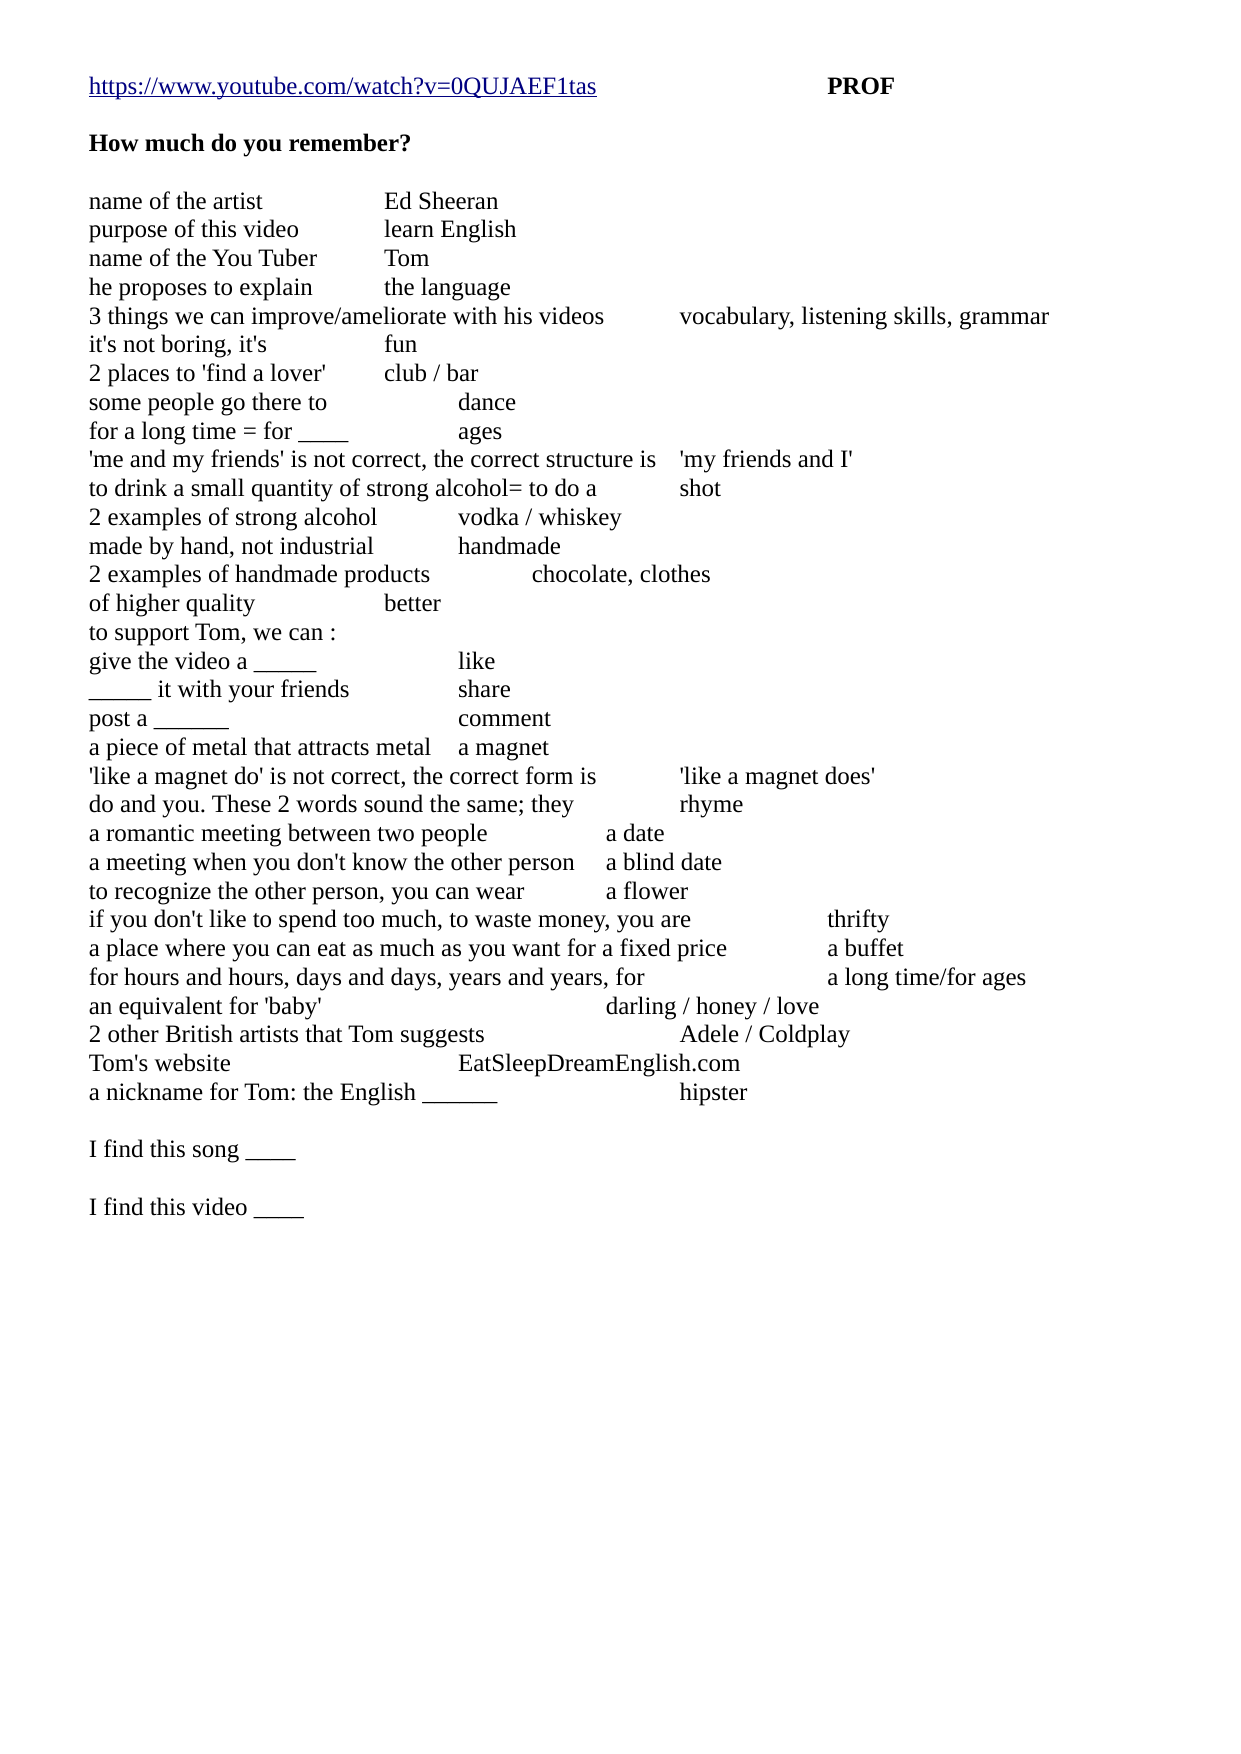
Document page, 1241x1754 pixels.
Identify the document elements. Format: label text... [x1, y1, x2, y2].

text 2 places to 'find a lover' club / bar [88, 358, 1152, 387]
text do and you. These 2 words sound the same; they rhyme [88, 789, 1152, 818]
text name of the artist Ed Sheeran [88, 186, 1152, 214]
text 3 things we can improve/ameliorate with his videos vocabulary, listening skills, grammar [88, 301, 1152, 329]
text for hours and hours, days and days, years and years, for a long time/for ages [88, 962, 1152, 991]
text https://www.youtube.com/watch?v=0QUJAEF1tas PROF [88, 71, 1152, 99]
text of higher quality better [88, 588, 1152, 617]
text 2 other British artists that Tom suggests Adele / Coldplay [88, 1019, 1152, 1048]
text if you don't like to spend too much, to waste money, you are thrifty [88, 904, 1152, 933]
text I find this video ____ [88, 1192, 1152, 1221]
text a romantic meeting between two people a date [88, 818, 1152, 847]
text _____ it with your friends share [88, 674, 1152, 703]
text name of the You Tuber Tom [88, 243, 1152, 272]
text it's not boring, it's fun [88, 329, 1152, 358]
text to drink a small quantity of strong alcohol= to do a shot [88, 473, 1152, 502]
text for a long time = for ____ ages [88, 416, 1152, 444]
text some people go there to dance [88, 387, 1152, 416]
text How much do you remember? [88, 128, 1152, 157]
text 'me and my friends' is not correct, the correct structure is 'my friends and I' [88, 444, 1152, 473]
text a place where you can eat as much as you want for a fixed price a buffet [88, 933, 1152, 962]
text I find this song ____ [88, 1134, 1152, 1163]
text 2 examples of strong alcohol vodka / whiskey [88, 502, 1152, 531]
text post a ______ comment [88, 703, 1152, 732]
text to support Tom, we can : [88, 617, 1152, 646]
text Tom's website EatSleepDreamEnglish.com [88, 1048, 1152, 1077]
text 'like a magnet do' is not correct, the correct form is 'like a magnet does' [88, 761, 1152, 789]
text a nickname for Tom: the English ______ hipster [88, 1077, 1152, 1106]
text give the video a _____ like [88, 646, 1152, 674]
text to recognize the other person, you can wear a flower [88, 876, 1152, 904]
text an equivalent for 'baby' darling / honey / love [88, 991, 1152, 1019]
text a piece of metal that attracts metal a magnet [88, 732, 1152, 761]
text a meeting when you don't know the other person a blind date [88, 847, 1152, 876]
text he proposes to explain the language [88, 272, 1152, 301]
text made by hand, not industrial handmade [88, 531, 1152, 559]
text purpose of this video learn English [88, 214, 1152, 243]
text 2 examples of handmade products chocolate, clothes [88, 559, 1152, 588]
